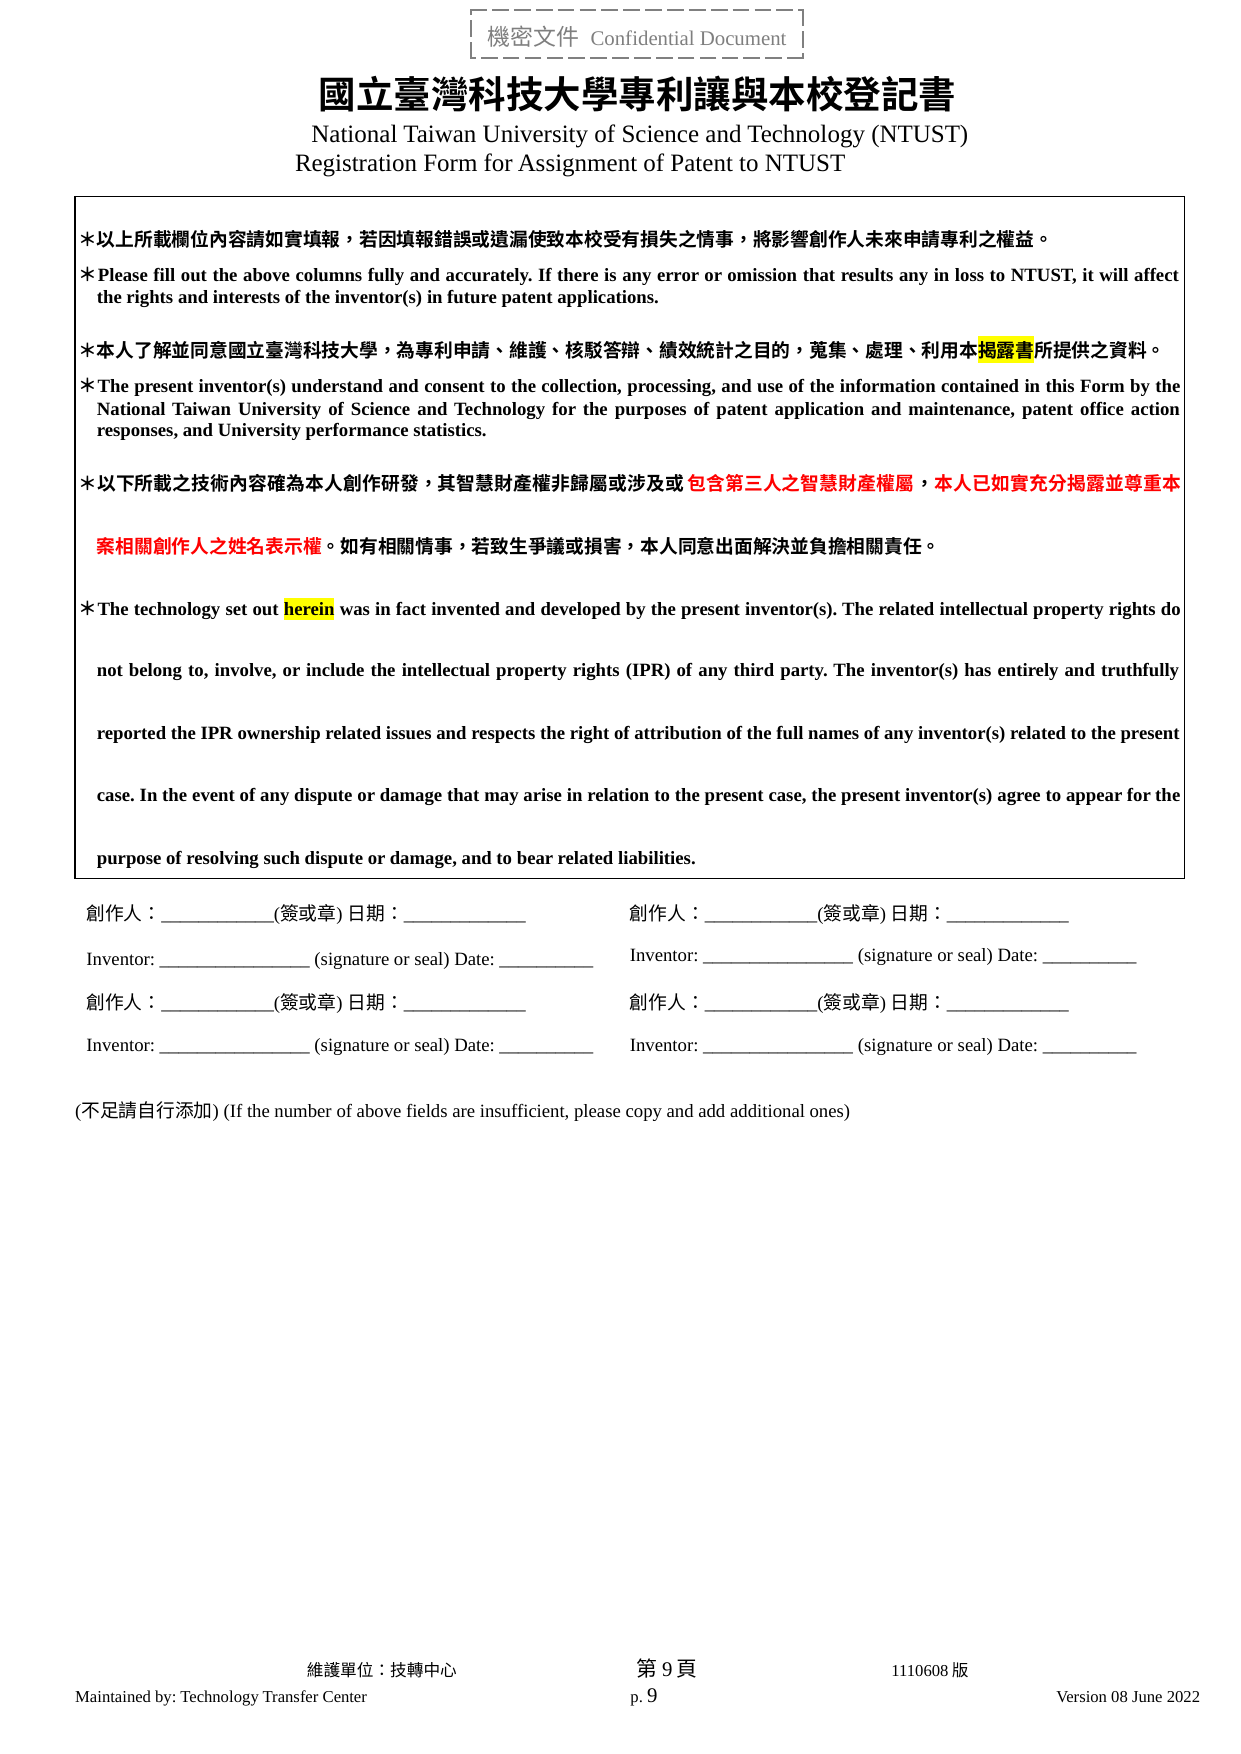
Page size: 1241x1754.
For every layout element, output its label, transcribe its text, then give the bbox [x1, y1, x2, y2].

table_cell 創作人：____________(簽或章) 日期：_____________ Inventor: ________________ (signature or seal) Date: __________ [75, 969, 609, 1096]
table_cell ＊以上所載欄位內容請如實填報，若因填報錯誤或遺漏使致本校受有損失之情事，將影響創作人未來申請專利之權益。 ＊Please fill out the above columns fully and accurately. If there is any error or omission that results any in loss to NTUST, it will affect the rights and interests of the inventor(s) in future patent applications. ＊本人了解並同意國立臺灣科技大學，為專利申請、維護、核駁答辯、績效統計之目的，蒐集、處理、利用本揭露書所提供之資料。 ＊The present inventor(s) understand and consent to the collection, processing, and use of the information contained in this Form by the National Taiwan University of Science and Technology for the purposes of patent application and maintenance, patent office action responses, and University performance statistics. ＊以下所載之技術內容確為本人創作研發，其智慧財產權非歸屬或涉及或包含第三人之智慧財產權屬，本人已如實充分揭露並尊重本案相關創作人之姓名表示權。如有相關情事，若致生爭議或損害，本人同意出面解決並負擔相關責任。 ＊The technology set out herein was in fact invented and developed by the present inventor(s). The related intellectual property rights do not belong to, involve, or include the intellectual property rights (IPR) of any third party. The inventor(s) has entirely and truthfully reported the IPR ownership related issues and respects the right of attribution of the full names of any inventor(s) related to the present case. In the event of any dispute or damage that may arise in relation to the present case, the present inventor(s) agree to appear for the purpose of resolving such dispute or damage, and to bear related liabilities. [76, 197, 1184, 878]
table_cell 創作人：____________(簽或章) 日期：_____________ Inventor: ________________ (signature or seal) Date: __________ [609, 969, 1200, 1096]
table_cell 創作人：____________(簽或章) 日期：_____________ Inventor: ________________ (signature or seal) Date: __________ [75, 879, 609, 969]
text (不足請自行添加) (If the number of above fields are insufficient, please copy and add additional ones) [75, 1096, 1200, 1123]
table_cell [1185, 196, 1200, 878]
table_cell 創作人：____________(簽或章) 日期：_____________ Inventor: ________________ (signature or seal) Date: __________ [609, 878, 1200, 969]
